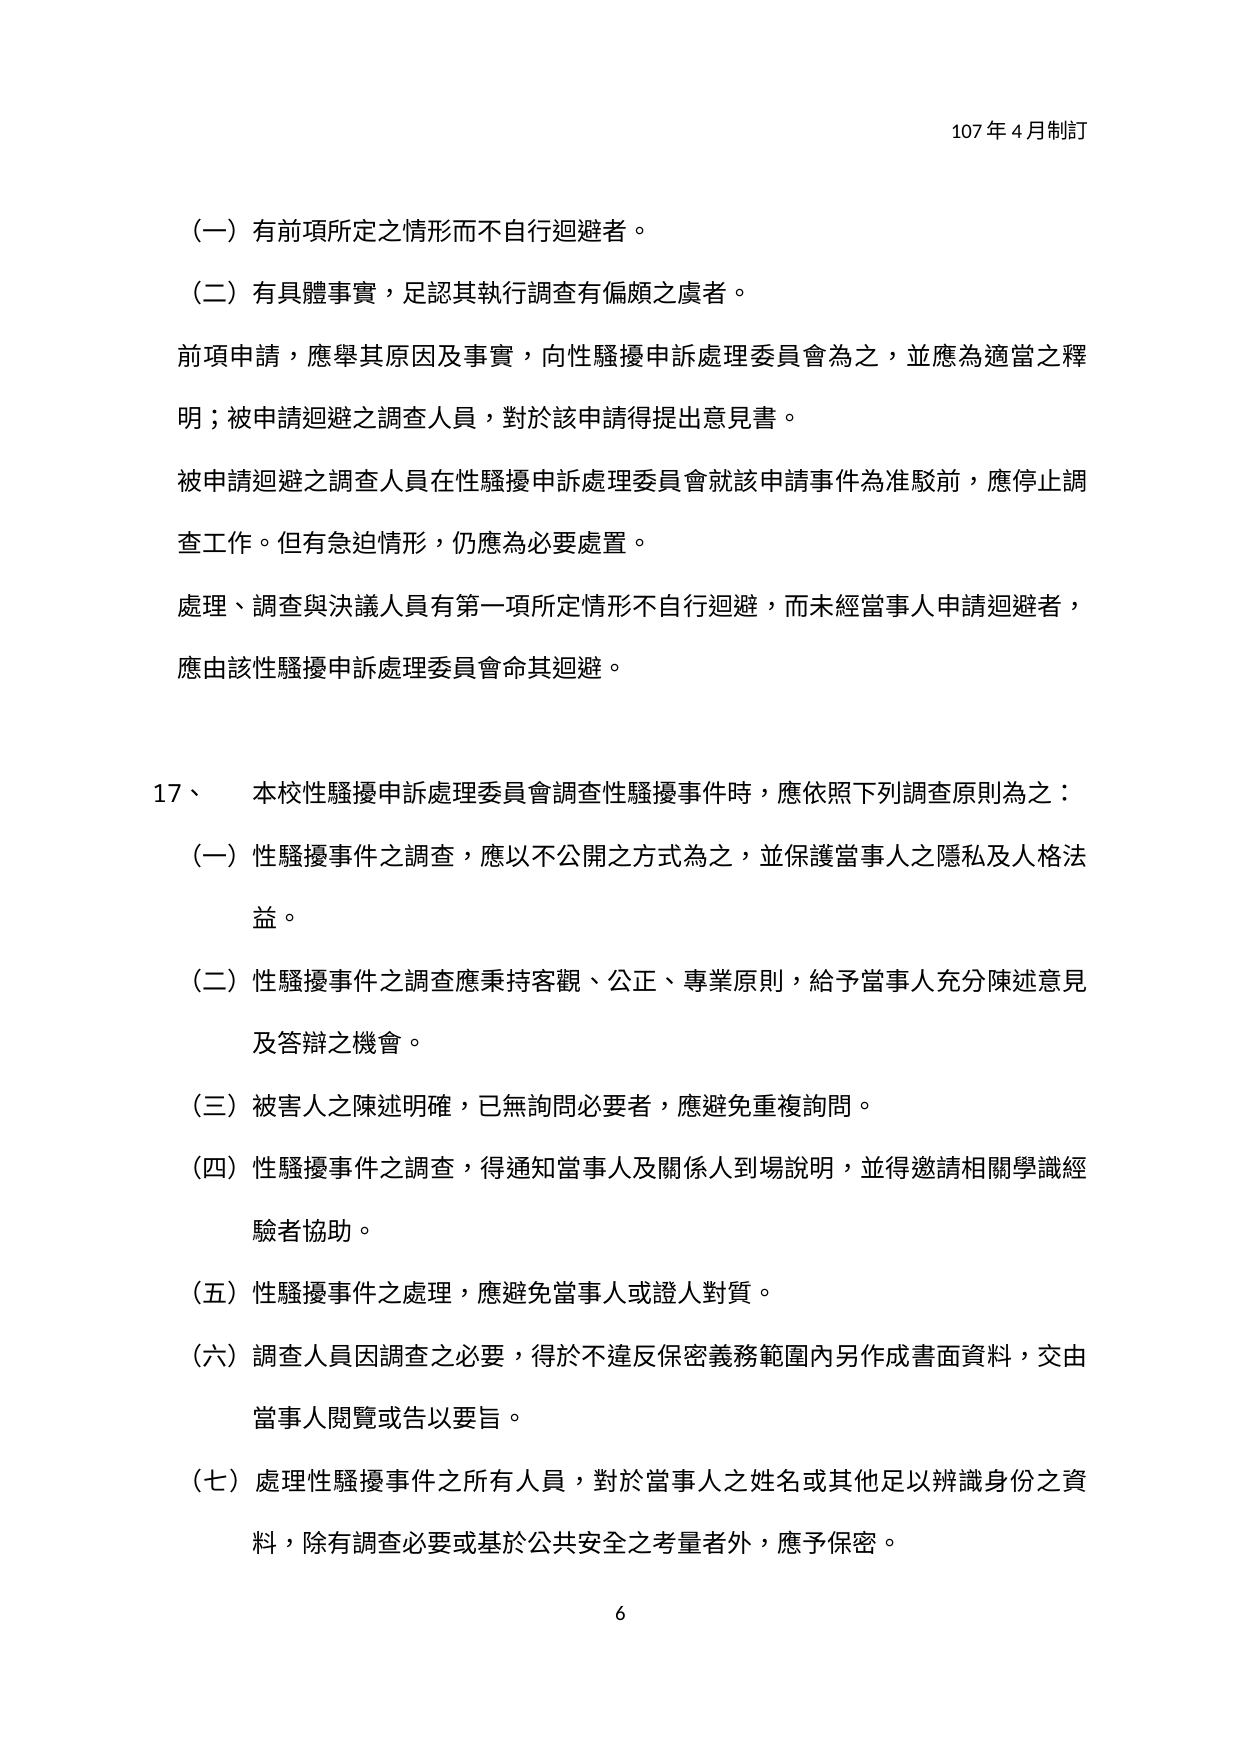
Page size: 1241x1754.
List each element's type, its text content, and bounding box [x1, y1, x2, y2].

text （二）有具體事實，足認其執行調查有偏頗之虞者。 [177, 250, 1088, 312]
text （一）有前項所定之情形而不自行迴避者。 [177, 187, 1088, 250]
text （六）調查人員因調查之必要，得於不違反保密義務範圍內另作成書面資料，交由當事人閱覽或告以要旨。 [177, 1312, 1088, 1437]
text （四）性騷擾事件之調查，得通知當事人及關係人到場說明，並得邀請相關學識經驗者協助。 [177, 1125, 1088, 1250]
text 被申請迴避之調查人員在性騷擾申訴處理委員會就該申請事件為准駁前，應停止調查工作。但有急迫情形，仍應為必要處置。 [177, 437, 1088, 562]
text 處理、調查與決議人員有第一項所定情形不自行迴避，而未經當事人申請迴避者，應由該性騷擾申訴處理委員會命其迴避。 [177, 562, 1088, 687]
text （三）被害人之陳述明確，已無詢問必要者，應避免重複詢問。 [177, 1062, 1088, 1125]
text （一）性騷擾事件之調查，應以不公開之方式為之，並保護當事人之隱私及人格法益。 [177, 812, 1088, 937]
text （五）性騷擾事件之處理，應避免當事人或證人對質。 [177, 1250, 1088, 1312]
list 本校性騷擾申訴處理委員會調查性騷擾事件時，應依照下列調查原則為之： [152, 750, 1088, 812]
text （七）處理性騷擾事件之所有人員，對於當事人之姓名或其他足以辨識身份之資料，除有調查必要或基於公共安全之考量者外，應予保密。 [177, 1437, 1088, 1562]
text （二）性騷擾事件之調查應秉持客觀、公正、專業原則，給予當事人充分陳述意見及答辯之機會。 [177, 937, 1088, 1062]
text 前項申請，應舉其原因及事實，向性騷擾申訴處理委員會為之，並應為適當之釋明；被申請迴避之調查人員，對於該申請得提出意見書。 [177, 312, 1088, 437]
